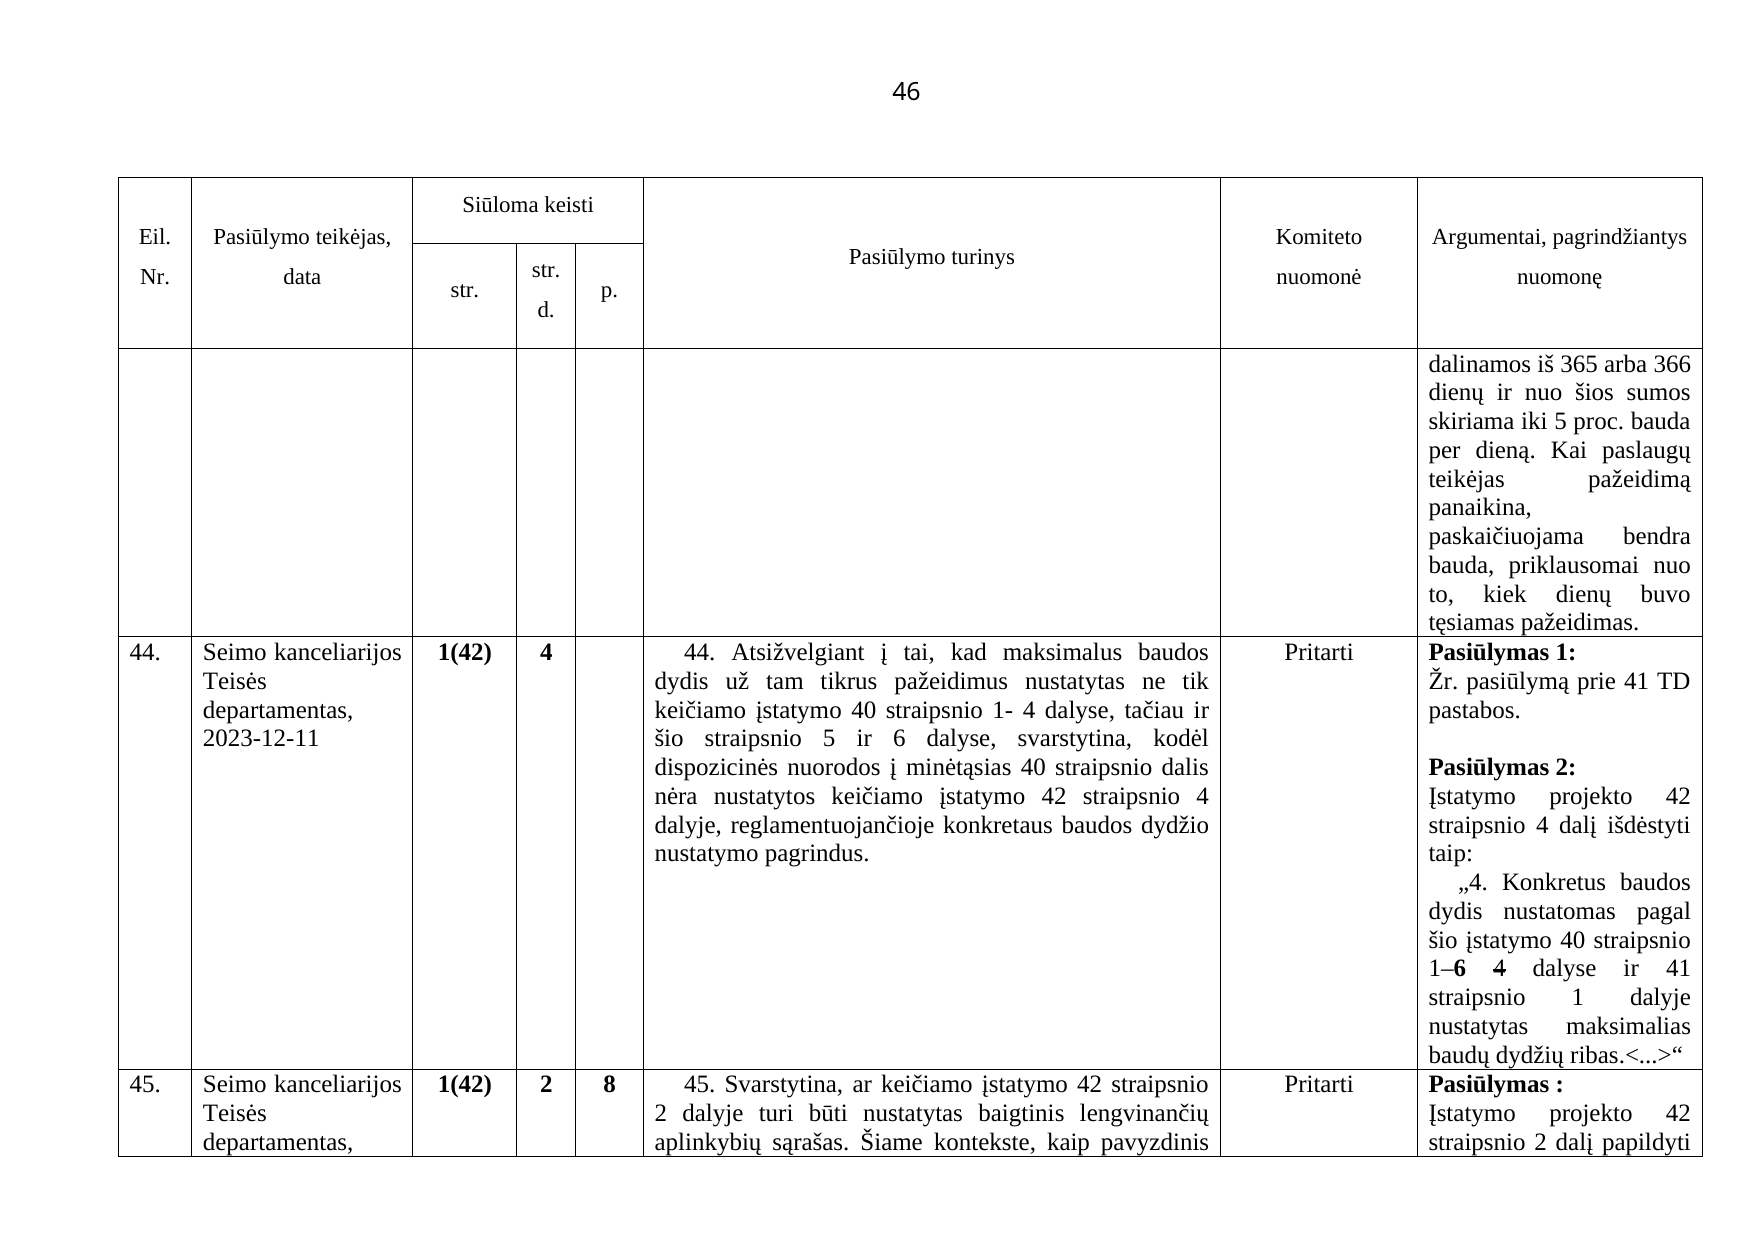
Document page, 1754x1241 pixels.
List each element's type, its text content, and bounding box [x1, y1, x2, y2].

table_cell [413, 349, 516, 636]
table_cell Pasiūlymas : Įstatymo projekto 42 straipsnio 2 dalį papildyti [1418, 1070, 1702, 1156]
table_header Siūloma keisti [413, 178, 643, 243]
table_cell [1221, 349, 1417, 636]
table_cell 2 [517, 1070, 575, 1156]
table_header Pasiūlymo teikėjas, data [192, 178, 412, 348]
table_cell 4 [517, 637, 575, 1068]
table_header Argumentai, pagrindžiantys nuomonę [1418, 178, 1702, 348]
table_cell 1(42) [413, 637, 516, 1068]
table_cell Seimo kanceliarijos Teisės departamentas, [192, 1070, 412, 1156]
table_cell [576, 349, 643, 636]
table_cell [644, 349, 1220, 636]
table_cell 44. Atsižvelgiant į tai, kad maksimalus baudos dydis už tam tikrus pažeidimus nustatytas ne tik keičiamo įstatymo 40 straipsnio 1- 4 dalyse, tačiau ir šio straipsnio 5 ir 6 dalyse, svarstytina, kodėl dispozicinės nuorodos į minėtąsias 40 straipsnio dalis nėra nustatytos keičiamo įstatymo 42 straipsnio 4 dalyje, reglamentuojančioje konkretaus baudos dydžio nustatymo pagrindus. [644, 637, 1220, 1068]
table_cell [119, 349, 191, 636]
table_header Eil. Nr. [119, 178, 191, 348]
table_header Komiteto nuomonė [1221, 178, 1417, 348]
table_cell Pritarti [1221, 1070, 1417, 1156]
table_cell dalinamos iš 365 arba 366 dienų ir nuo šios sumos skiriama iki 5 proc. bauda per dieną. Kai paslaugų teikėjas pažeidimą panaikina, paskaičiuojama bendra bauda, priklausomai nuo to, kiek dienų buvo tęsiamas pažeidimas. [1418, 349, 1702, 636]
table_cell str. d. [517, 244, 575, 348]
table_cell Seimo kanceliarijos Teisės departamentas, 2023-12-11 [192, 637, 412, 1068]
table_cell [576, 637, 643, 1068]
table_cell 44. [119, 637, 191, 1068]
table_cell Pasiūlymas 1: Žr. pasiūlymą prie 41 TD pastabos. Pasiūlymas 2: Įstatymo projekto 42 straipsnio 4 dalį išdėstyti taip: „4. Konkretus baudos dydis nustatomas pagal šio įstatymo 40 straipsnio 1–6 4 dalyse ir 41 straipsnio 1 dalyje nustatytas maksimalias baudų dydžių ribas.<...>“ [1418, 637, 1702, 1068]
table_cell 45. Svarstytina, ar keičiamo įstatymo 42 straipsnio 2 dalyje turi būti nustatytas baigtinis lengvinančių aplinkybių sąrašas. Šiame kontekste, kaip pavyzdinis [644, 1070, 1220, 1156]
table_cell [517, 349, 575, 636]
table_cell 8 [576, 1070, 643, 1156]
table_header Pasiūlymo turinys [644, 178, 1220, 348]
table_cell 45. [119, 1070, 191, 1156]
table_cell p. [576, 244, 643, 348]
table_cell str. [413, 244, 516, 348]
table_cell 1(42) [413, 1070, 516, 1156]
table_cell [192, 349, 412, 636]
table_cell Pritarti [1221, 637, 1417, 1068]
